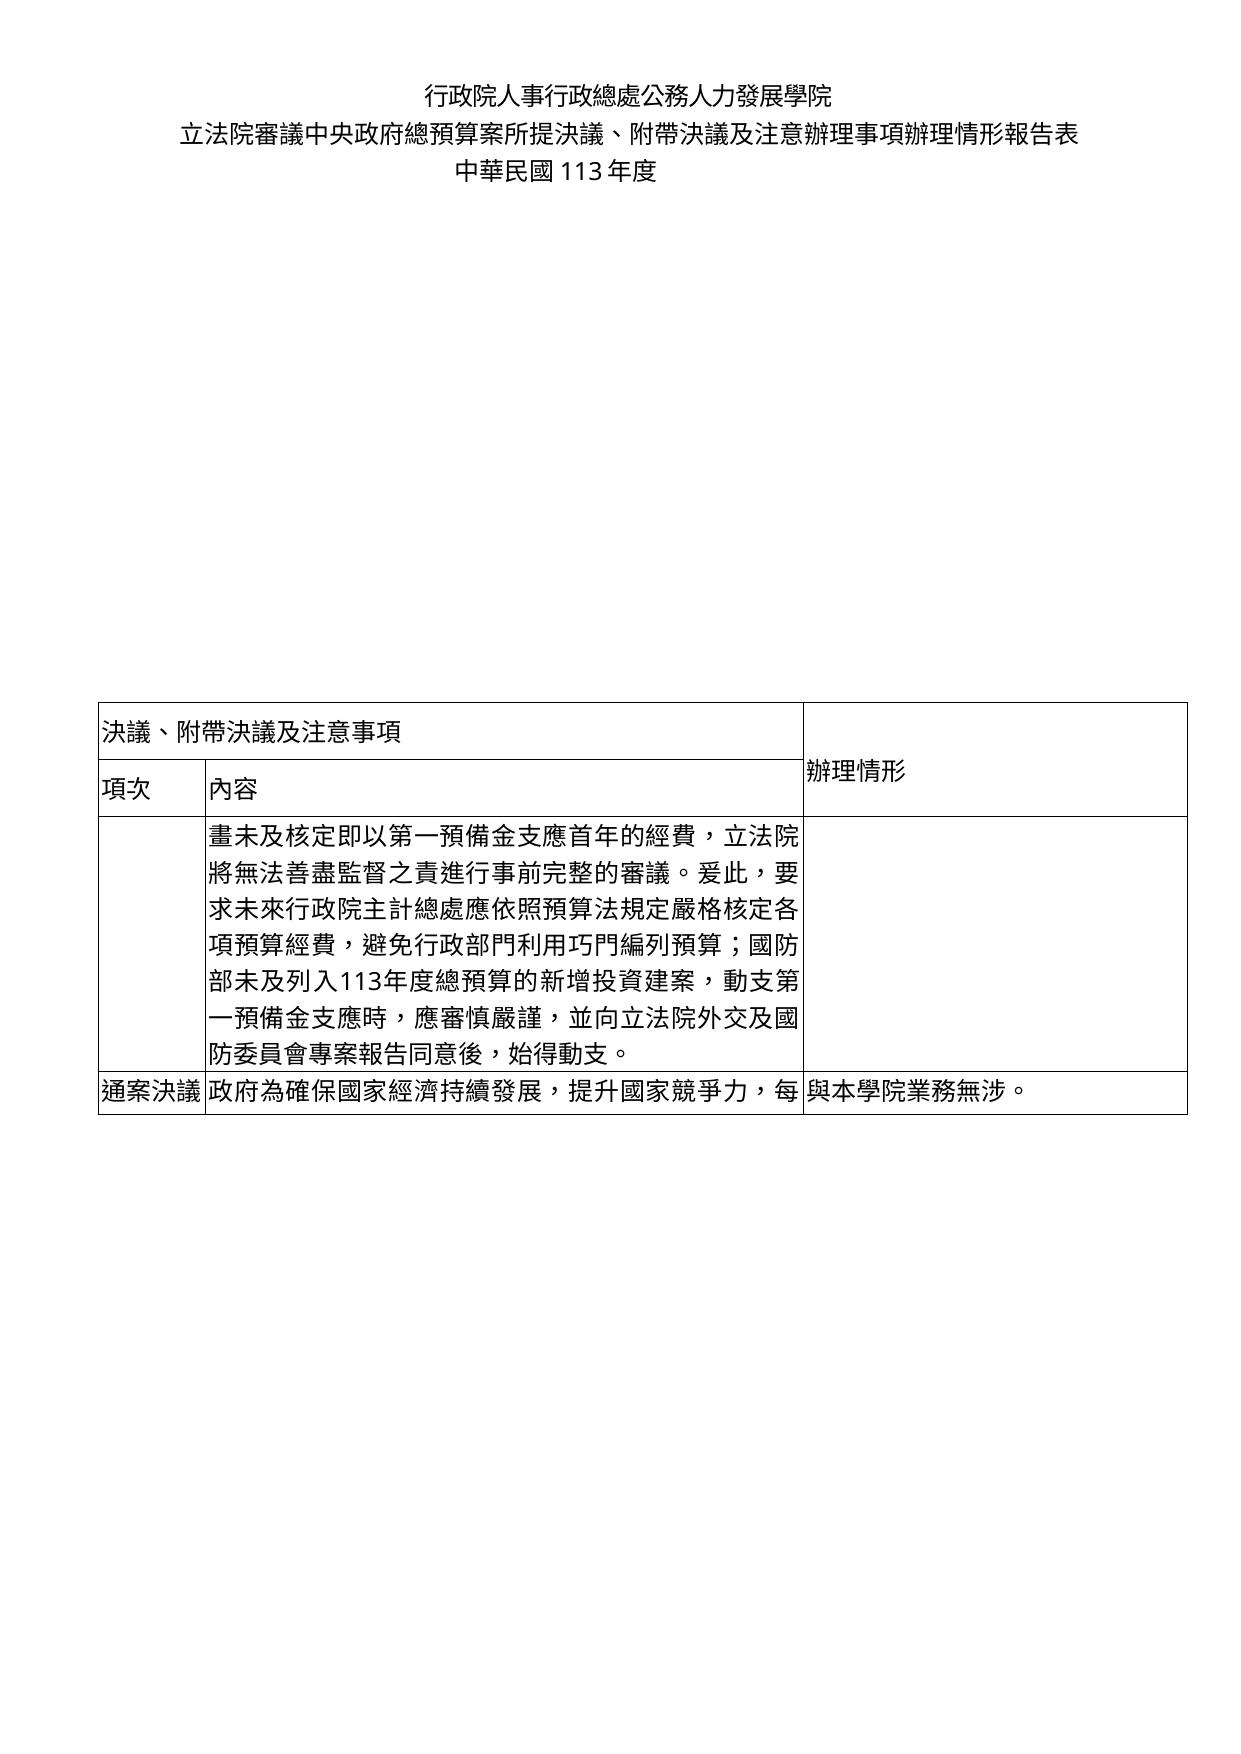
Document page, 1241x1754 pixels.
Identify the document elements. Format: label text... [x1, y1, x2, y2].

table_cell [99, 817, 205, 1071]
table_cell 政府為確保國家經濟持續發展，提升國家競爭力，每 [206, 1072, 803, 1114]
table_cell 畫未及核定即以第一預備金支應首年的經費，立法院將無法善盡監督之責進行事前完整的審議。爰此，要求未來行政院主計總處應依照預算法規定嚴格核定各項預算經費，避免行政部門利用巧門編列預算；國防部未及列入113年度總預算的新增投資建案，動支第一預備金支應時，應審慎嚴謹，並向立法院外交及國防委員會專案報告同意後，始得動支。 [206, 817, 803, 1071]
table_header 決議、附帶決議及注意事項 [99, 703, 803, 759]
table_cell [804, 817, 1187, 1071]
table_cell 項次 [99, 760, 205, 816]
table_cell 與本學院業務無涉。 [804, 1072, 1187, 1114]
table_cell 內容 [206, 760, 803, 816]
table_cell 通案決議 [99, 1072, 205, 1114]
table_header 辦理情形 [804, 703, 1187, 816]
